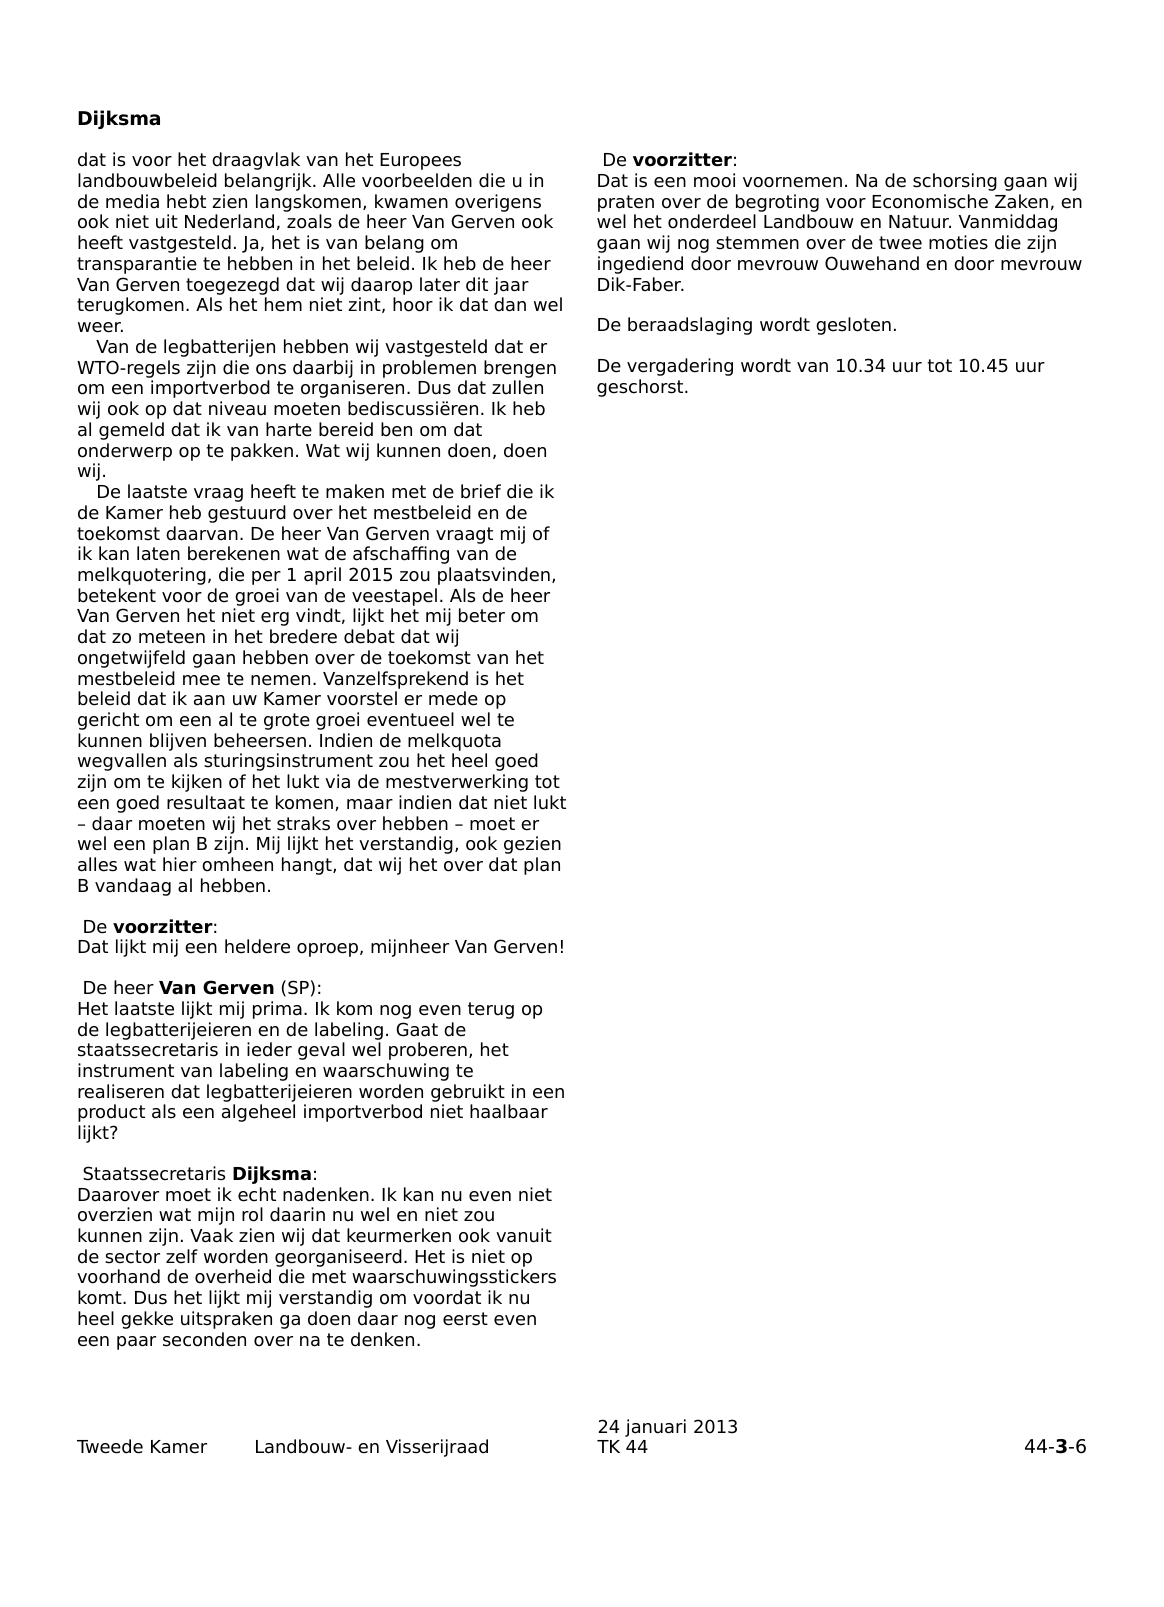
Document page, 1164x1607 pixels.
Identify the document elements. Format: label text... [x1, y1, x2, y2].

text Dat is een mooi voornemen. Na de schorsing gaan wij praten over de begroting voor Economische Zaken, en wel het onderdeel Landbouw en Natuur. Vanmiddag gaan wij nog stemmen over de twee moties die zijn ingediend door mevrouw Ouwehand en door mevrouw Dik-Faber. [596, 171, 1087, 295]
text Het laatste lijkt mij prima. Ik kom nog even terug op de legbatterijeieren en de labeling. Gaat de staatssecretaris in ieder geval wel proberen, het instrument van labeling en waarschuwing te realiseren dat legbatterijeieren worden gebruikt in een product als een algeheel importverbod niet haalbaar lijkt? [77, 999, 567, 1144]
text De beraadslaging wordt gesloten. [596, 315, 1087, 336]
text Staatssecretaris Dijksma: [77, 1164, 567, 1184]
text De voorzitter: [596, 150, 1087, 171]
text Van de legbatterijen hebben wij vastgesteld dat er WTO-regels zijn die ons daarbij in problemen brengen om een importverbod te organiseren. Dus dat zullen wij ook op dat niveau moeten bediscussiëren. Ik heb al gemeld dat ik van harte bereid ben om dat onderwerp op te pakken. Wat wij kunnen doen, doen wij. [77, 337, 567, 482]
text De laatste vraag heeft te maken met de brief die ik de Kamer heb gestuurd over het mestbeleid en de toekomst daarvan. De heer Van Gerven vraagt mij of ik kan laten berekenen wat de afschaffing van de melkquotering, die per 1 april 2015 zou plaatsvinden, betekent voor de groei van de veestapel. Als de heer Van Gerven het niet erg vindt, lijkt het mij beter om dat zo meteen in het bredere debat dat wij ongetwijfeld gaan hebben over de toekomst van het mestbeleid mee te nemen. Vanzelfsprekend is het beleid dat ik aan uw Kamer voorstel er mede op gericht om een al te grote groei eventueel wel te kunnen blijven beheersen. Indien de melkquota wegvallen als sturingsinstrument zou het heel goed zijn om te kijken of het lukt via de mestverwerking tot een goed resultaat te komen, maar indien dat niet lukt – daar moeten wij het straks over hebben – moet er wel een plan B zijn. Mij lijkt het verstandig, ook gezien alles wat hier omheen hangt, dat wij het over dat plan B vandaag al hebben. [77, 482, 567, 896]
text De vergadering wordt van 10.34 uur tot 10.45 uur geschorst. [596, 356, 1087, 397]
text dat is voor het draagvlak van het Europees landbouwbeleid belangrijk. Alle voorbeelden die u in de media hebt zien langskomen, kwamen overigens ook niet uit Nederland, zoals de heer Van Gerven ook heeft vastgesteld. Ja, het is van belang om transparantie te hebben in het beleid. Ik heb de heer Van Gerven toegezegd dat wij daarop later dit jaar terugkomen. Als het hem niet zint, hoor ik dat dan wel weer. [77, 150, 567, 337]
text Daarover moet ik echt nadenken. Ik kan nu even niet overzien wat mijn rol daarin nu wel en niet zou kunnen zijn. Vaak zien wij dat keurmerken ook vanuit de sector zelf worden georganiseerd. Het is niet op voorhand de overheid die met waarschuwingsstickers komt. Dus het lijkt mij verstandig om voordat ik nu heel gekke uitspraken ga doen daar nog eerst even een paar seconden over na te denken. [77, 1184, 567, 1350]
text De heer Van Gerven (SP): [77, 978, 567, 999]
text Dat lijkt mij een heldere oproep, mijnheer Van Gerven! [77, 937, 567, 958]
text De voorzitter: [77, 916, 567, 937]
